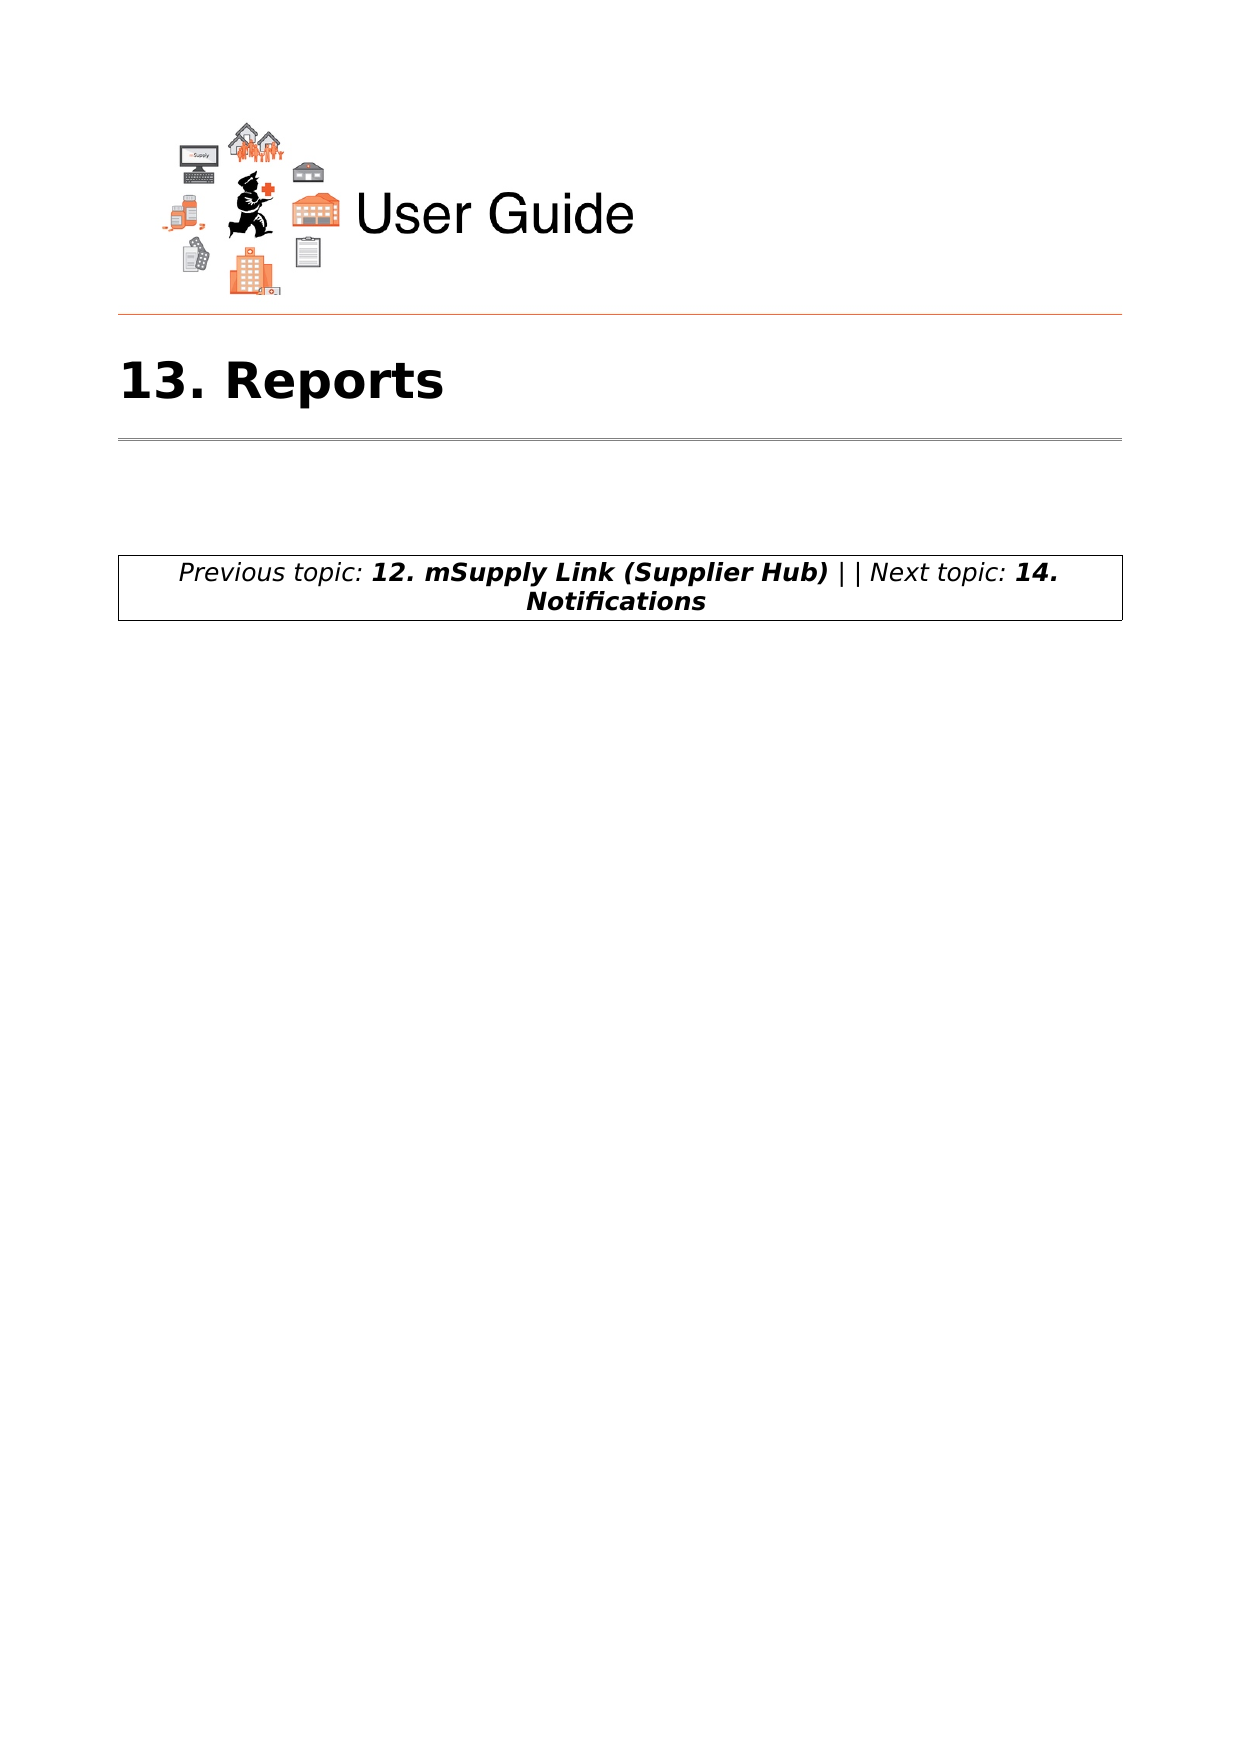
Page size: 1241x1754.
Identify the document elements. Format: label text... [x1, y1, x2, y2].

subtitle 13. Reports [118, 352, 1122, 411]
table_header Previous topic: 12. mSupply Link (Supplier Hub) | | Next topic: 14. Notifications [119, 556, 1122, 619]
picture [118, 118, 1123, 315]
